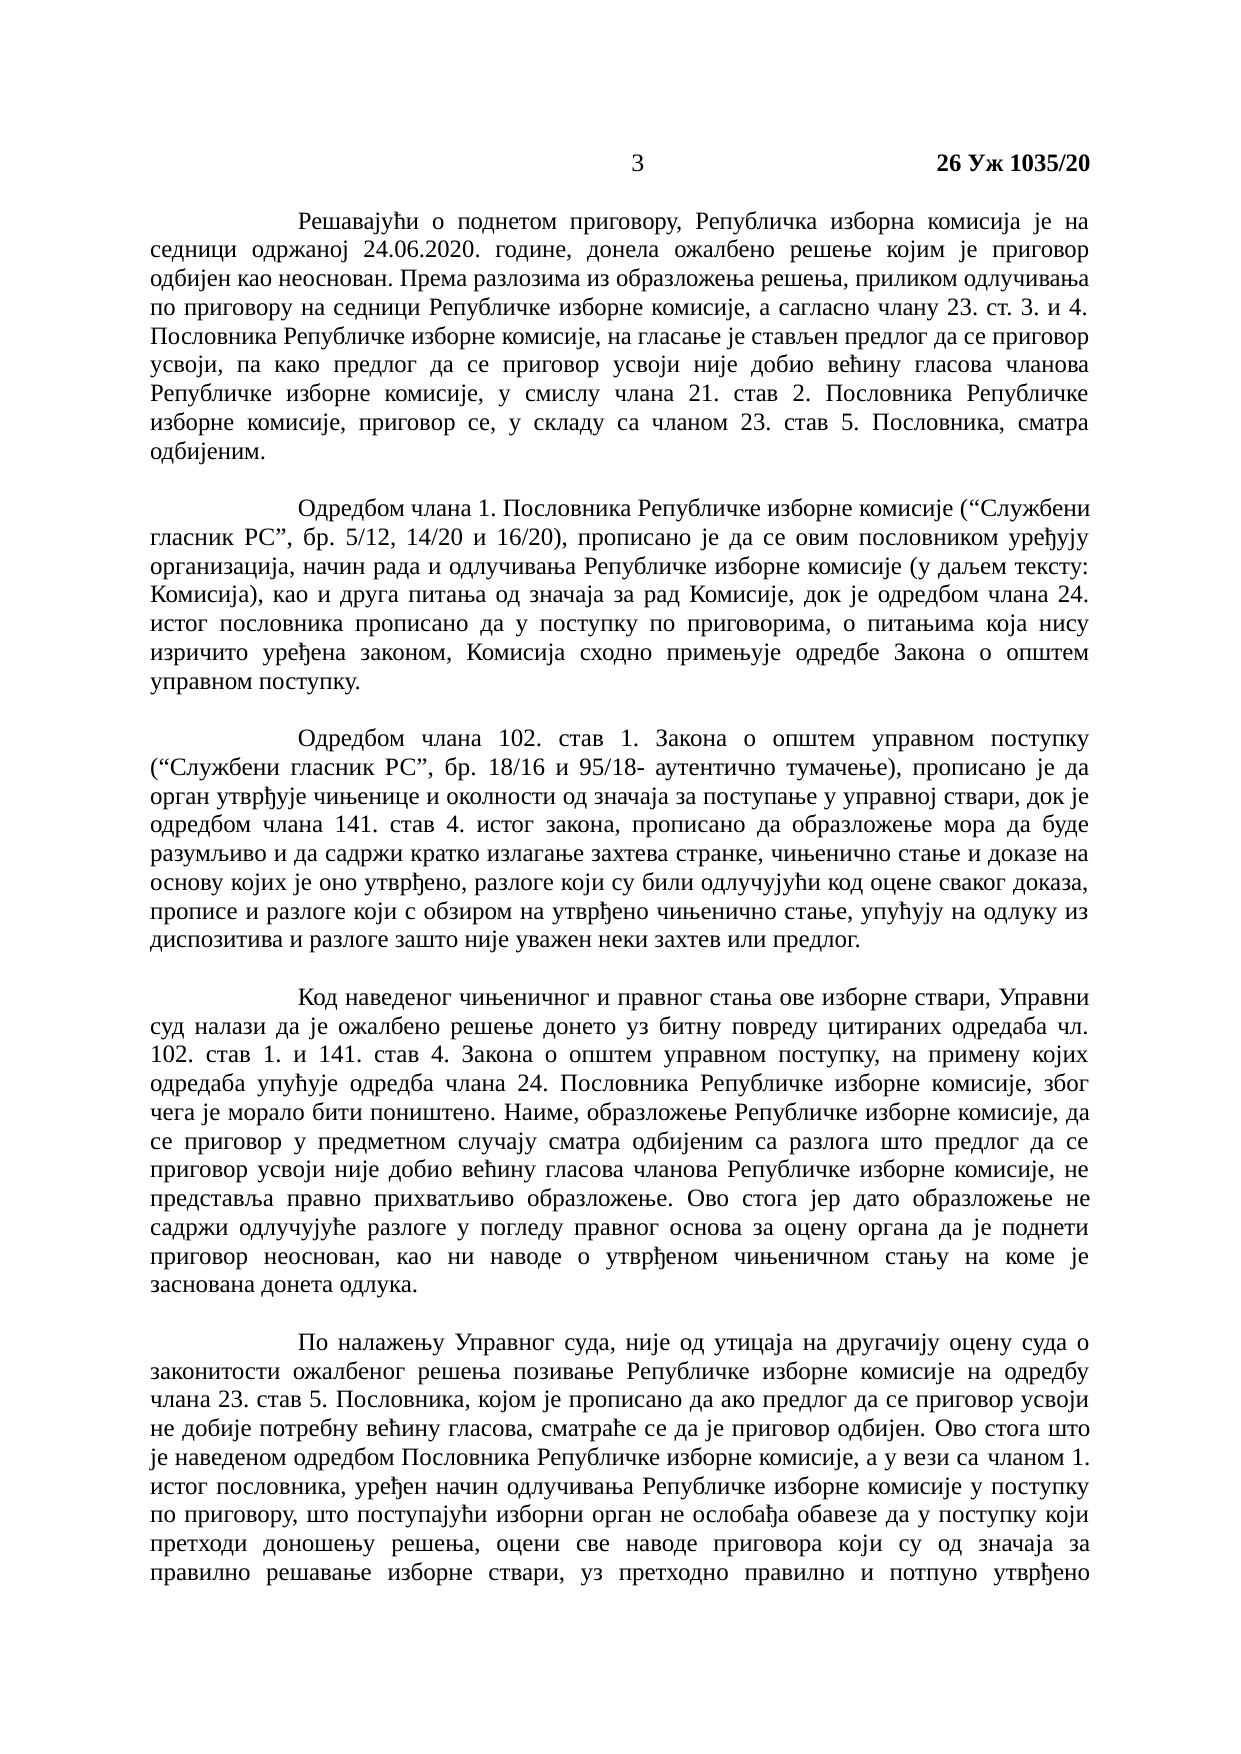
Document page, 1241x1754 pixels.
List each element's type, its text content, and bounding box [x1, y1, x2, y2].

text Одредбом члана 1. Пословника Републичке изборне комисије (“Службени гласник РС”, бр. 5/12, 14/20 и 16/20), прописано је да се овим пословником уређују организација, начин рада и одлучивања Републичке изборне комисије (у даљем тексту: Комисија), као и друга питања од значаја за рад Комисије, док је одредбом члана 24. истог пословника прописано да у поступку по приговорима, о питањима која нису изричито уређена законом, Комисија сходно примењује одредбе Закона о општем управном поступку. [150, 493, 1090, 694]
text Одредбом члана 102. став 1. Закона о општем управном поступку (“Службени гласник РС”, бр. 18/16 и 95/18- аутентично тумачење), прописано је да орган утврђује чињенице и околности од значаја за поступање у управној ствари, док је одредбом члана 141. став 4. истог закона, прописано да образложење мора да буде разумљиво и да садржи кратко излагање захтева странке, чињенично стање и доказе на основу којих је оно утврђено, разлоге који су били одлучујући код оцене сваког доказа, прописе и разлоге који с обзиром на утврђено чињенично стање, упућују на одлуку из диспозитива и разлоге зашто није уважен неки захтев или предлог. [150, 723, 1090, 953]
text Решавајући о поднетом приговору, Републичка изборна комисија је на седници одржаној 24.06.2020. године, донела ожалбено решење којим је приговор одбијен као неоснован. Према разлозима из образложења решења, приликом одлучивања по приговору на седници Републичке изборне комисије, а сагласно члану 23. ст. 3. и 4. Пословника Републичке изборне комисије, на гласање је стављен предлог да се приговор усвоји, па како предлог да се приговор усвоји није добио већину гласова чланова Републичке изборне комисије, у смислу члана 21. став 2. Пословника Републичке изборне комисије, приговор се, у складу са чланом 23. став 5. Пословника, сматра одбијеним. [150, 206, 1090, 464]
text По налажењу Управног суда, није од утицаја на другачију оцену суда о законитости ожалбеног решења позивање Републичке изборне комисије на одредбу члана 23. став 5. Пословника, којом је прописано да ако предлог да се приговор усвоји не добије потребну већину гласова, сматраће се да је приговор одбијен. Ово стога што је наведеном одредбом Пословника Републичке изборне комисије, а у вези са чланом 1. истог пословника, уређен начин одлучивања Републичке изборне комисије у поступку по приговору, што поступајући изборни орган не ослобађа обавезе да у поступку који претходи доношењу решења, оцени све наводе приговора који су од значаја за правилно решавање изборне ствари, уз претходно правилно и потпуно утврђено [150, 1327, 1090, 1586]
text Код наведеног чињеничног и правног стања ове изборне ствари, Управни суд налази да је ожалбено решење донето уз битну повреду цитираних одредаба чл. 102. став 1. и 141. став 4. Закона о општем управном поступку, на примену којих одредаба упућује одредба члана 24. Пословника Републичке изборне комисије, због чега је морало бити поништено. Наиме, образложење Републичке изборне комисије, да се приговор у предметном случају сматра одбијеним са разлога што предлог да се приговор усвоји није добио већину гласова чланова Републичке изборне комисије, не представља правно прихватљиво образложење. Ово стога јер дато образложење не садржи одлучујуће разлоге у погледу правног основа за оцену органа да је поднети приговор неоснован, као ни наводе о утврђеном чињеничном стању на коме је заснована донета одлука. [150, 982, 1090, 1298]
